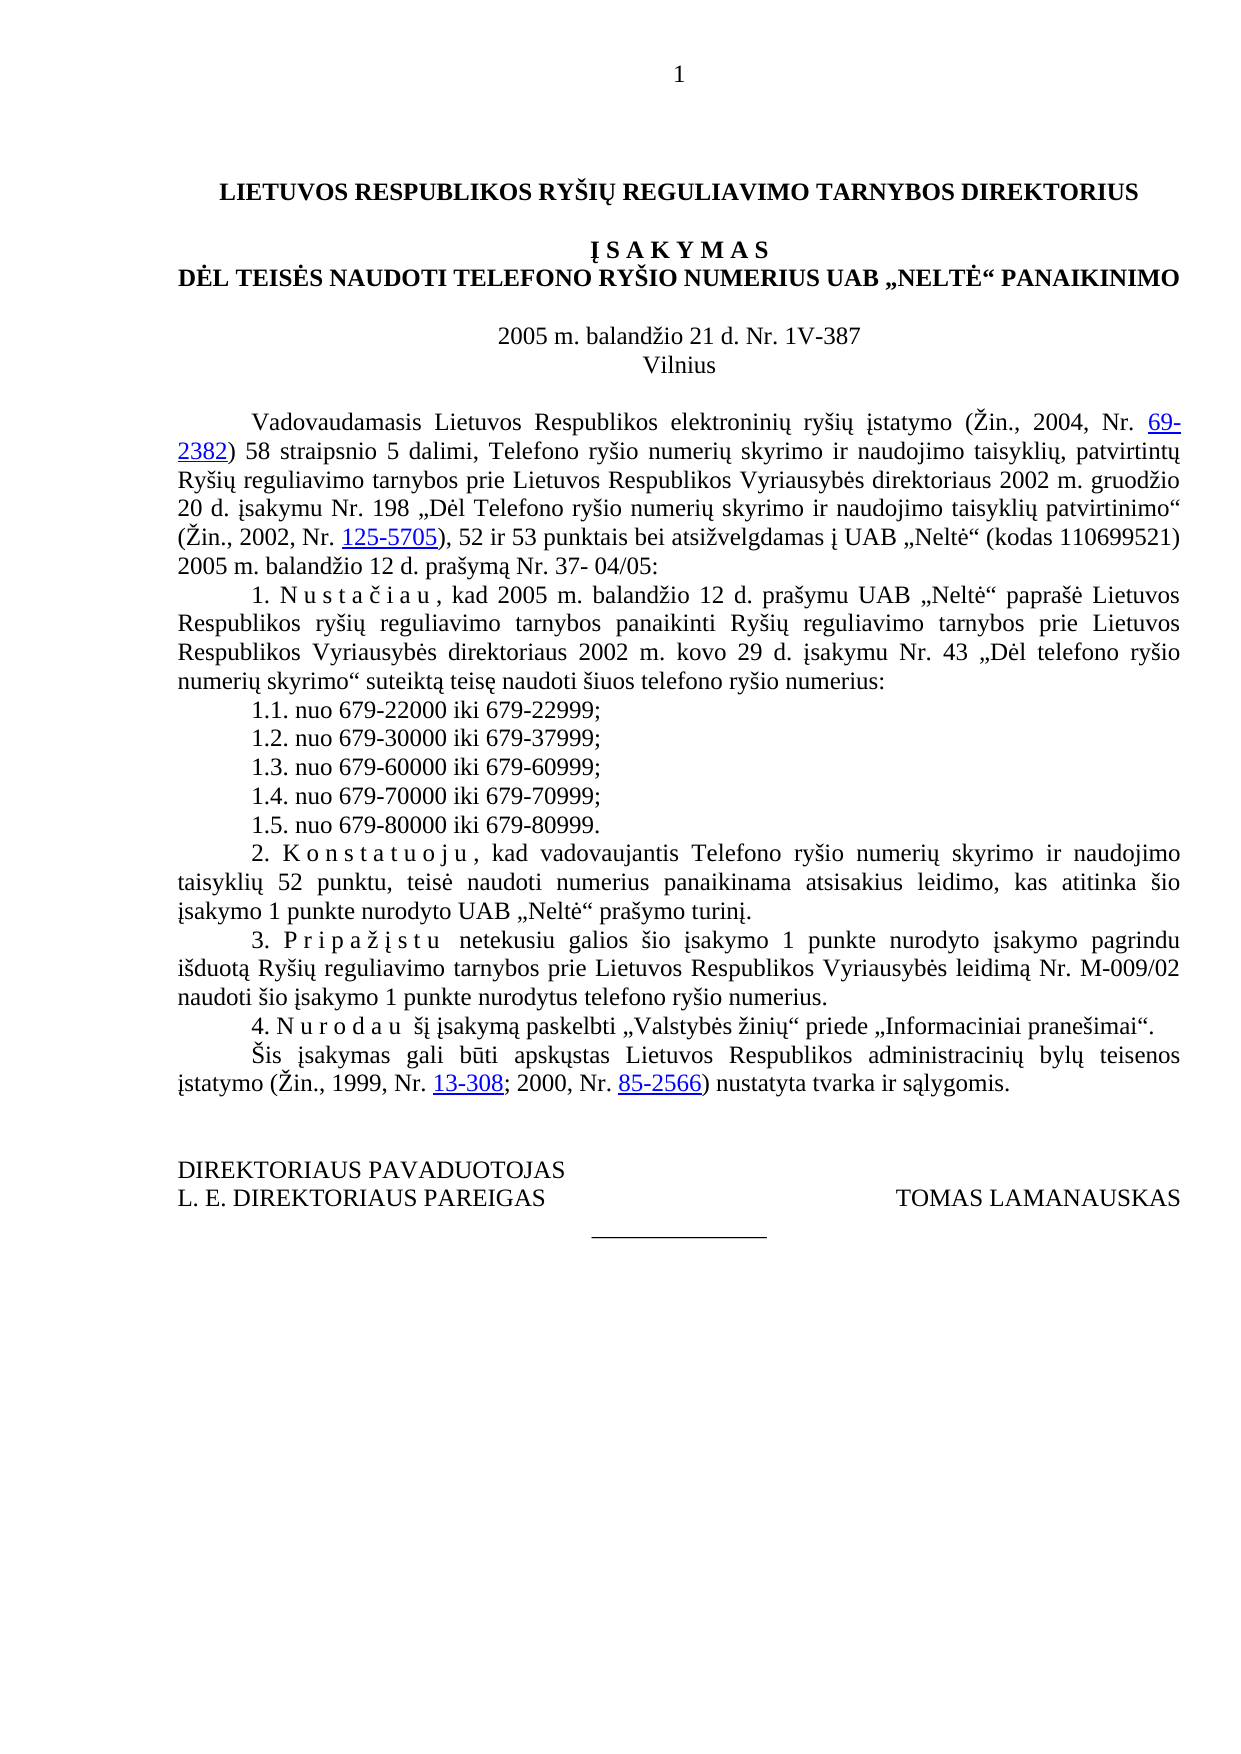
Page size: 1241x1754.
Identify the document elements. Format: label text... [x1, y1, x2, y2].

text Vadovaudamasis Lietuvos Respublikos elektroninių ryšių įstatymo (Žin., 2004, Nr. 69-2382) 58 straipsnio 5 dalimi, Telefono ryšio numerių skyrimo ir naudojimo taisyklių, patvirtintų Ryšių reguliavimo tarnybos prie Lietuvos Respublikos Vyriausybės direktoriaus 2002 m. gruodžio 20 d. įsakymu Nr. 198 „Dėl Telefono ryšio numerių skyrimo ir naudojimo taisyklių patvirtinimo“ (Žin., 2002, Nr. 125-5705), 52 ir 53 punktais bei atsižvelgdamas į UAB „Neltė“ (kodas 110699521) 2005 m. balandžio 12 d. prašymą Nr. 37- 04/05: [177, 407, 1181, 580]
text Vilnius [177, 350, 1181, 378]
text 4. Nurodau šį įsakymą paskelbti „Valstybės žinių“ priede „Informaciniai pranešimai“. [177, 1011, 1181, 1040]
text 2005 m. balandžio 21 d. Nr. 1V-387 [177, 321, 1181, 350]
text LIETUVOS RESPUBLIKOS RYŠIŲ REGULIAVIMO TARNYBOS DIREKTORIUS [177, 177, 1181, 206]
text 1.4. nuo 679-70000 iki 679-70999; [177, 781, 1181, 810]
text DIREKTORIAUS PAVADUOTOJAS [177, 1155, 1181, 1183]
text ______________ [177, 1212, 1181, 1241]
text L. E. DIREKTORIAUS PAREIGAS TOMAS LAMANAUSKAS [177, 1183, 1181, 1212]
text 1.3. nuo 679-60000 iki 679-60999; [177, 752, 1181, 781]
text 1.5. nuo 679-80000 iki 679-80999. [177, 810, 1181, 838]
text Šis įsakymas gali būti apskųstas Lietuvos Respublikos administracinių bylų teisenos įstatymo (Žin., 1999, Nr. 13-308; 2000, Nr. 85-2566) nustatyta tvarka ir sąlygomis. [177, 1040, 1181, 1097]
text Į S A K Y M A S [177, 235, 1181, 263]
text 1. Nustačiau, kad 2005 m. balandžio 12 d. prašymu UAB „Neltė“ paprašė Lietuvos Respublikos ryšių reguliavimo tarnybos panaikinti Ryšių reguliavimo tarnybos prie Lietuvos Respublikos Vyriausybės direktoriaus 2002 m. kovo 29 d. įsakymu Nr. 43 „Dėl telefono ryšio numerių skyrimo“ suteiktą teisę naudoti šiuos telefono ryšio numerius: [177, 580, 1181, 695]
text 3. Pripažįstu netekusiu galios šio įsakymo 1 punkte nurodyto įsakymo pagrindu išduotą Ryšių reguliavimo tarnybos prie Lietuvos Respublikos Vyriausybės leidimą Nr. M-009/02 naudoti šio įsakymo 1 punkte nurodytus telefono ryšio numerius. [177, 925, 1181, 1011]
text 2. Konstatuoju, kad vadovaujantis Telefono ryšio numerių skyrimo ir naudojimo taisyklių 52 punktu, teisė naudoti numerius panaikinama atsisakius leidimo, kas atitinka šio įsakymo 1 punkte nurodyto UAB „Neltė“ prašymo turinį. [177, 838, 1181, 925]
text 1.2. nuo 679-30000 iki 679-37999; [177, 723, 1181, 752]
text DĖL TEISĖS NAUDOTI TELEFONO RYŠIO NUMERIUS UAB „NELTĖ“ PANAIKINIMO [177, 263, 1181, 292]
text 1.1. nuo 679-22000 iki 679-22999; [177, 695, 1181, 723]
